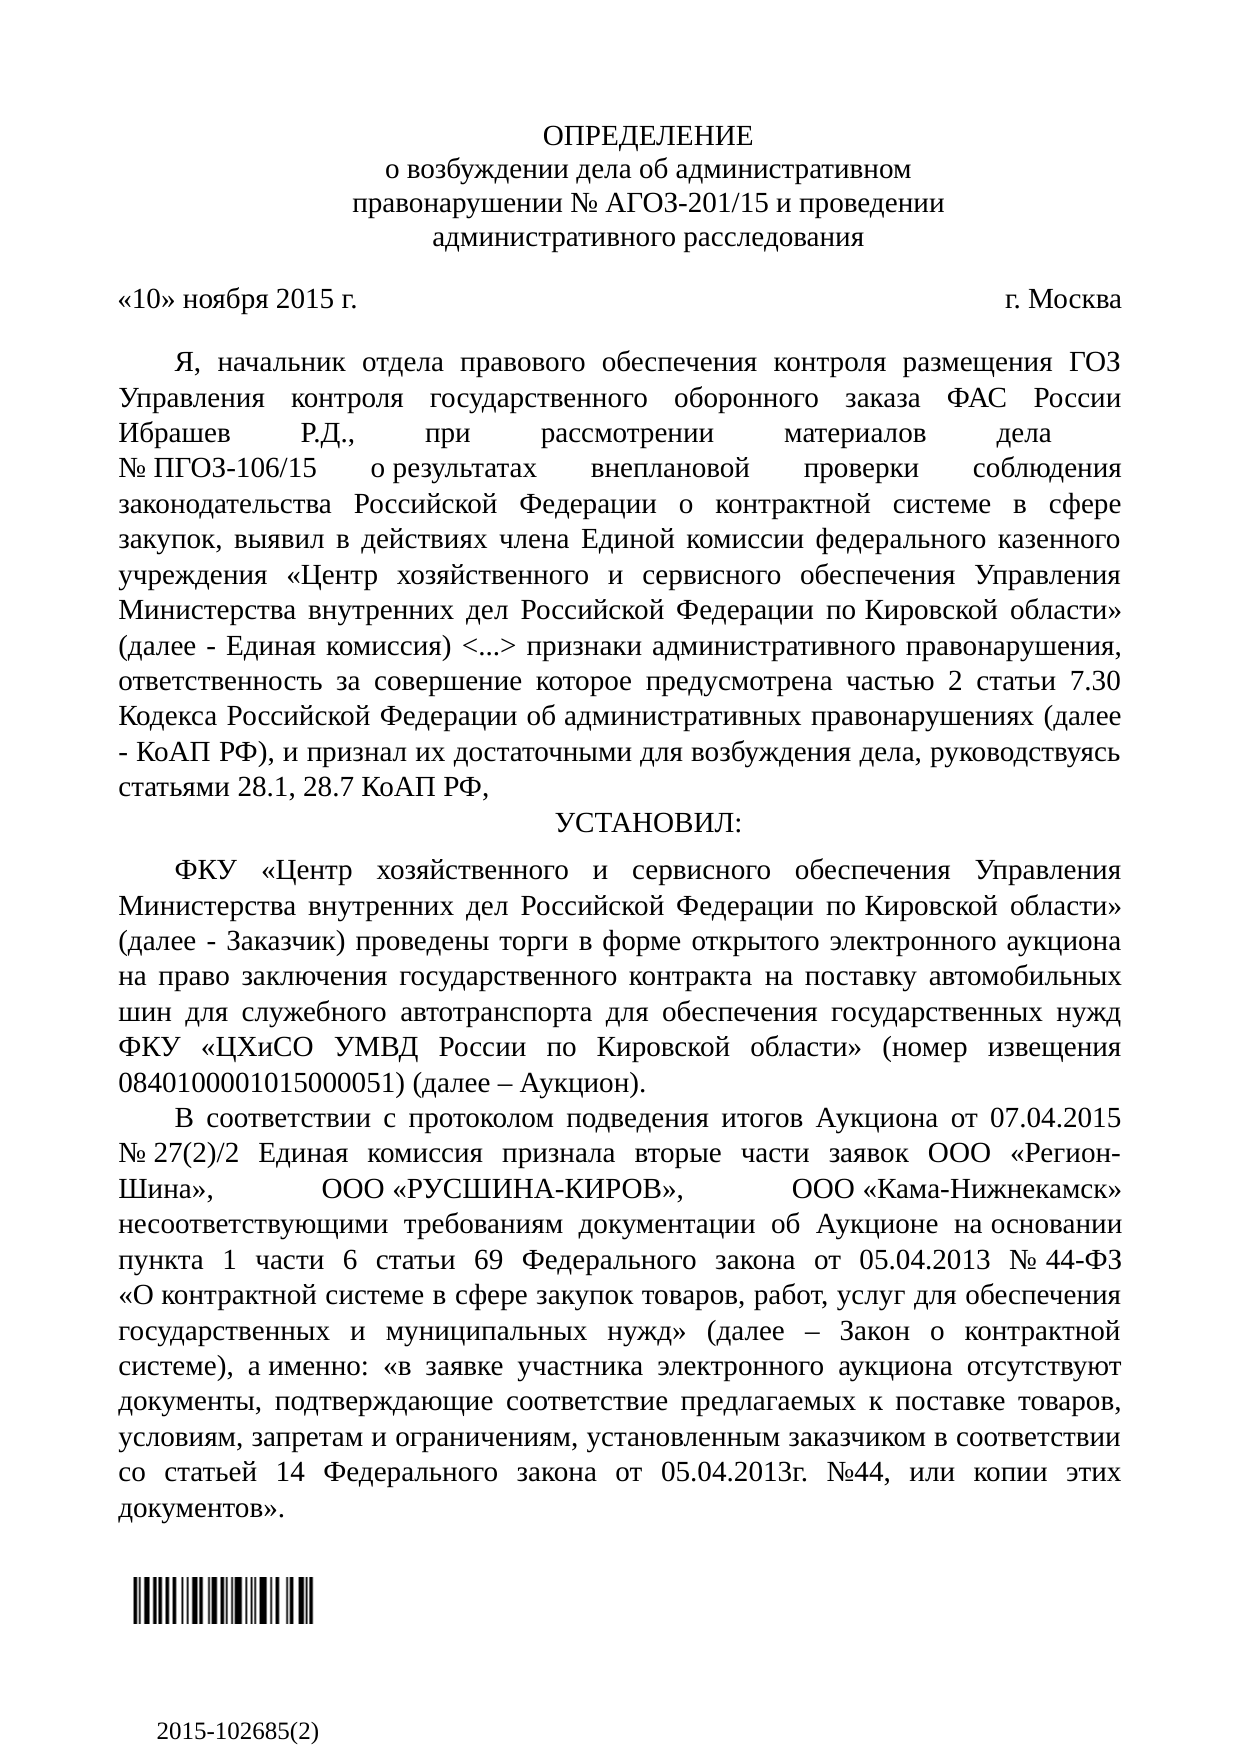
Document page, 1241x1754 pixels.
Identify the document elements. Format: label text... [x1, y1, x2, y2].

text о возбуждении дела об административном [118, 152, 1122, 185]
text ФКУ «Центр хозяйственного и сервисного обеспечения Управления Министерства внутренних дел Российской Федерации по Кировской области» (далее - Заказчик) проведены торги в форме открытого электронного аукциона на право заключения государственного контракта на поставку автомобильных шин для служебного автотранспорта для обеспечения государственных нужд ФКУ «ЦХиСО УМВД России по Кировской области» (номер извещения 0840100001015000051) (далее – Аукцион). [118, 851, 1122, 1099]
text ОПРЕДЕЛЕНИЕ [118, 118, 1122, 152]
text Я, начальник отдела правового обеспечения контроля размещения ГОЗ Управления контроля государственного оборонного заказа ФАС России Ибрашев Р.Д., при рассмотрении материалов дела № ПГОЗ-106/15 о результатах внеплановой проверки соблюдения законодательства Российской Федерации о контрактной системе в сфере закупок, выявил в действиях члена Единой комиссии федерального казенного учреждения «Центр хозяйственного и сервисного обеспечения Управления Министерства внутренних дел Российской Федерации по Кировской области» (далее - Единая комиссия) <...> признаки административного правонарушения, ответственность за совершение которое предусмотрена частью 2 статьи 7.30 Кодекса Российской Федерации об административных правонарушениях (далее - КоАП РФ), и признал их достаточными для возбуждения дела, руководствуясь статьями 28.1, 28.7 КоАП РФ, [118, 343, 1122, 804]
text УСТАНОВИЛ: [118, 804, 1122, 839]
picture [118, 1577, 331, 1624]
text В соответствии с протоколом подведения итогов Аукциона от 07.04.2015 № 27(2)/2 Единая комиссия признала вторые части заявок ООО «Регион-Шина», ООО «РУСШИНА-КИРОВ», ООО «Кама-Нижнекамск» несоответствующими требованиям документации об Аукционе на основании пункта 1 части 6 статьи 69 Федерального закона от 05.04.2013 № 44-ФЗ «О контрактной системе в сфере закупок товаров, работ, услуг для обеспечения государственных и муниципальных нужд» (далее – Закон о контрактной системе), а именно: «в заявке участника электронного аукциона отсутствуют документы, подтверждающие соответствие предлагаемых к поставке товаров, условиям, запретам и ограничениям, установленным заказчиком в соответствии со статьей 14 Федерального закона от 05.04.2013г. №44, или копии этих документов». [118, 1099, 1122, 1524]
text административного расследования [118, 219, 1122, 252]
text правонарушении № АГОЗ-201/15 и проведении [118, 185, 1122, 219]
text «10» ноября 2015 г. г. Москва [117, 281, 1122, 314]
